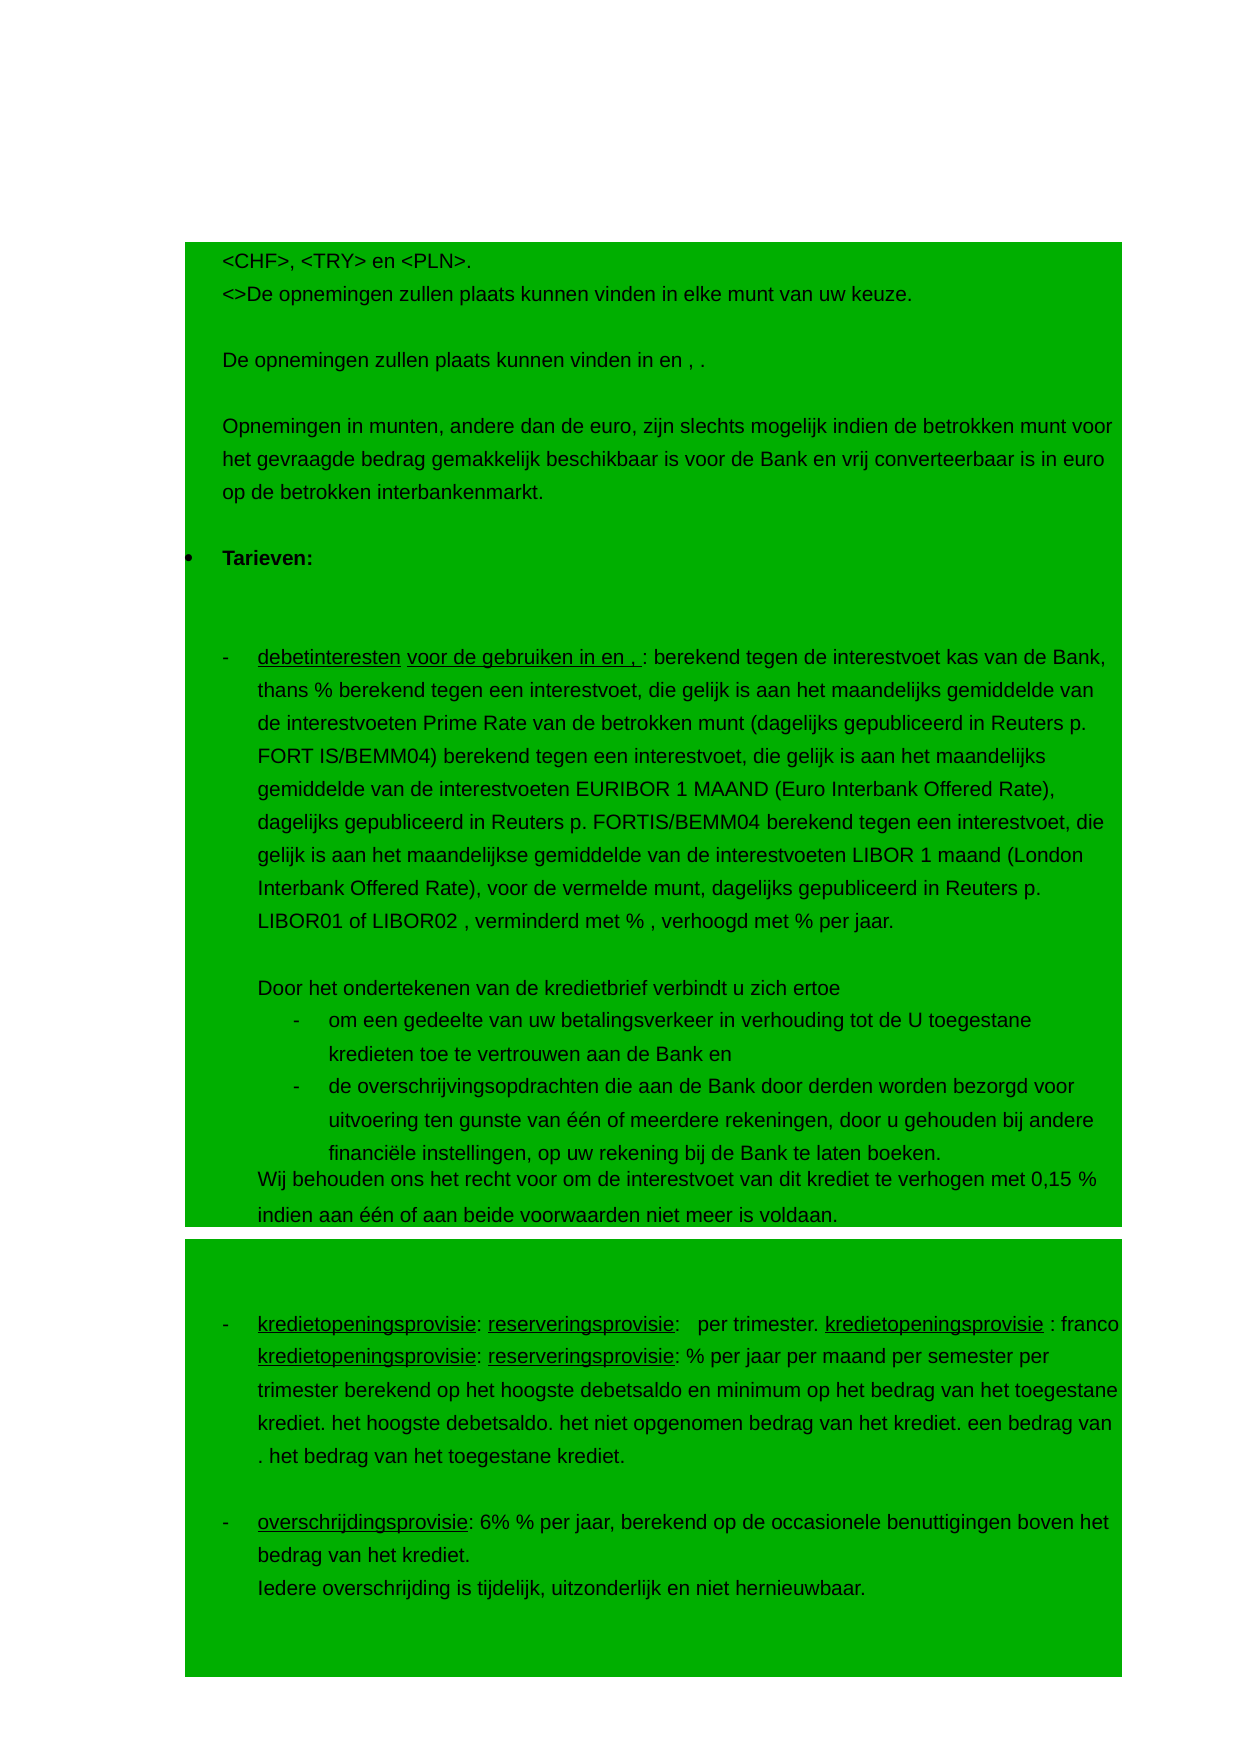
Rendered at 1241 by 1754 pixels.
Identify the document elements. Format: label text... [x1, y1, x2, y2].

text Door het ondertekenen van de kredietbrief verbindt u zich ertoe [257, 968, 1122, 1002]
list overschrijdingsprovisie: 6% % per jaar, berekend op de occasionele benuttigingen boven het bedrag van het krediet. Iedere overschrijding is tijdelijk, uitzonderlijk en niet hernieuwbaar. [222, 1503, 1122, 1602]
list Dit krediet is bruikbaar in de rekening met nr. en , . <>De opnemingen zullen plaats kunnen vinden in de (meegedeelde.munten) (GEVOLG VAN BESLISSING EXBO DEC 2008 DEZE OPTIE KIEZEN) volgende munten: EUR, <USD>, <GBP>, <CHF>, <TRY> en <PLN>. <>De opnemingen zullen plaats kunnen vinden in elke munt van uw keuze. De opnemingen zullen plaats kunnen vinden in en , . Opnemingen in munten, andere dan de euro, zijn slechts mogelijk indien de betrokken munt voor het gevraagde bedrag gemakkelijk beschikbaar is voor de Bank en vrij converteerbaar is in euro op de betrokken interbankenmarkt. [185, 242, 1122, 506]
list debetinteresten voor de gebruiken in en , : berekend tegen de interestvoet kas van de Bank, thans % berekend tegen een interestvoet, die gelijk is aan het maandelijks gemiddelde van de interestvoeten Prime Rate van de betrokken munt (dagelijks gepubliceerd in Reuters p. FORT IS/BEMM04) berekend tegen een interestvoet, die gelijk is aan het maandelijks gemiddelde van de interestvoeten EURIBOR 1 MAAND (Euro Interbank Offered Rate), dagelijks gepubliceerd in Reuters p. FORTIS/BEMM04 berekend tegen een interestvoet, die gelijk is aan het maandelijkse gemiddelde van de interestvoeten LIBOR 1 maand (London Interbank Offered Rate), voor de vermelde munt, dagelijks gepubliceerd in Reuters p. LIBOR01 of LIBOR02 , verminderd met % , verhoogd met % per jaar. [222, 638, 1122, 936]
list de overschrijvingsopdrachten die aan de Bank door derden worden bezorgd voor uitvoering ten gunste van één of meerdere rekeningen, door u gehouden bij andere financiële instellingen, op uw rekening bij de Bank te laten boeken. [293, 1068, 1122, 1167]
list kredietopeningsprovisie: reserveringsprovisie: per trimester. kredietopeningsprovisie : franco kredietopeningsprovisie: reserveringsprovisie: % per jaar per maand per semester per trimester berekend op het hoogste debetsaldo en minimum op het bedrag van het toegestane krediet. het hoogste debetsaldo. het niet opgenomen bedrag van het krediet. een bedrag van . het bedrag van het toegestane krediet. [222, 1304, 1122, 1470]
list Tarieven: [185, 539, 1122, 572]
list om een gedeelte van uw betalingsverkeer in verhouding tot de U toegestane kredieten toe te vertrouwen aan de Bank en [293, 1002, 1122, 1068]
text Wij behouden ons het recht voor om de interestvoet van dit krediet te verhogen met 0,15 % indien aan één of aan beide voorwaarden niet meer is voldaan. [257, 1167, 1122, 1227]
